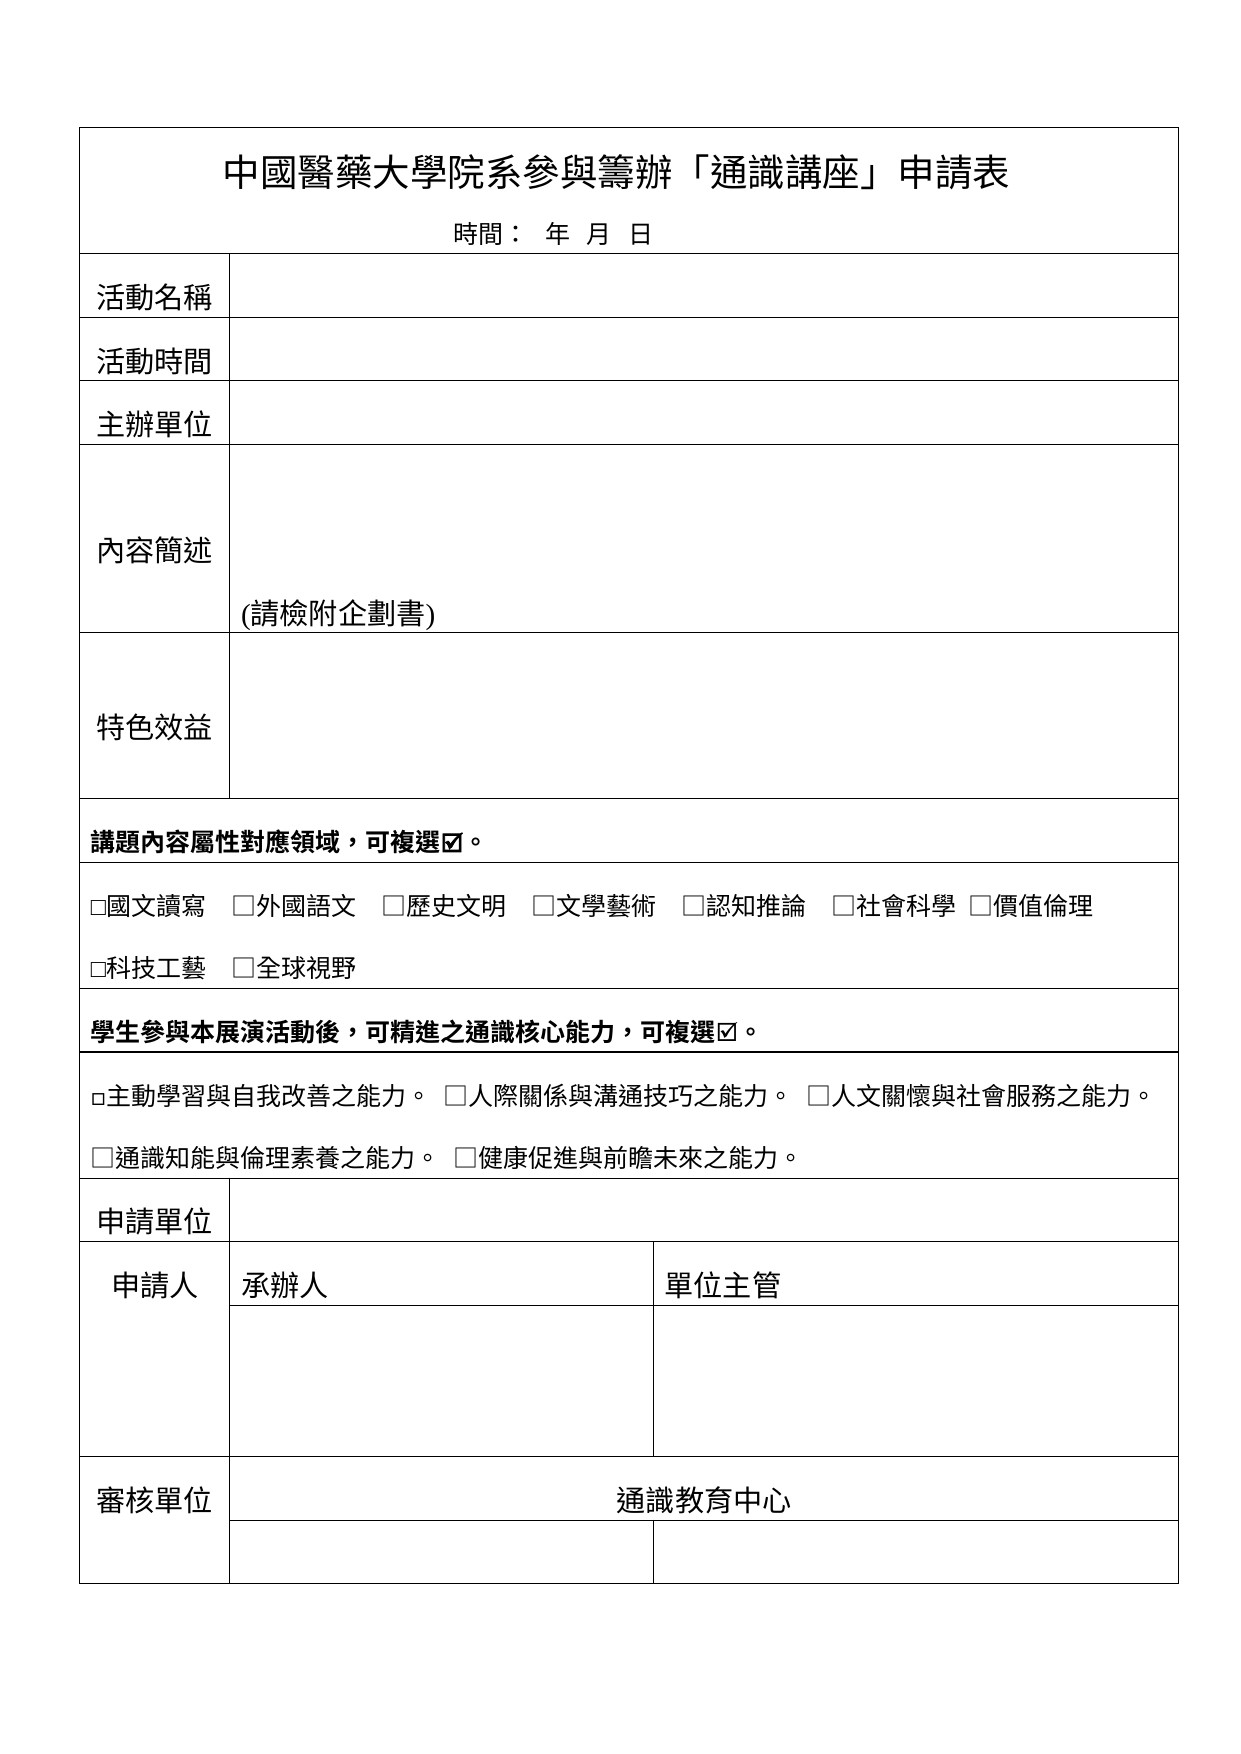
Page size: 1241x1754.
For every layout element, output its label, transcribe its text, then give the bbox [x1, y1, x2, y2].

table_cell 通識教育中心 [230, 1457, 1178, 1519]
table_header 中國醫藥大學院系參與籌辦「通識講座」申請表 時間： 年 月 日 [80, 128, 1178, 253]
table_cell [230, 1306, 653, 1456]
table_cell 活動時間 [80, 318, 229, 380]
table_cell [230, 318, 1178, 380]
table_cell [230, 633, 1178, 798]
table_cell 申請單位 [80, 1179, 229, 1241]
table_cell 單位主管 [654, 1242, 1178, 1304]
table_cell [230, 1179, 1178, 1241]
table_cell 學生參與本展演活動後，可精進之通識核心能力，可複選。 [80, 989, 1178, 1051]
table_cell [654, 1306, 1178, 1456]
table_cell (請檢附企劃書) [230, 445, 1178, 632]
table_cell 內容簡述 [80, 445, 229, 632]
table_cell 承辦人 [230, 1242, 653, 1304]
table_cell [230, 1521, 653, 1583]
table_cell 活動名稱 [80, 254, 229, 317]
table_cell □主動學習與自我改善之能力。 □人際關係與溝通技巧之能力。 □人文關懷與社會服務之能力。□通識知能與倫理素養之能力。 □健康促進與前瞻未來之能力。 [80, 1053, 1178, 1177]
table_cell [654, 1521, 1178, 1583]
table_cell 申請人 [80, 1242, 229, 1456]
table_cell 特色效益 [80, 633, 229, 798]
table_cell 主辦單位 [80, 381, 229, 444]
table_cell 講題內容屬性對應領域，可複選。 [80, 799, 1178, 862]
table_cell 審核單位 [80, 1457, 229, 1583]
table_cell [230, 254, 1178, 317]
table_cell [230, 381, 1178, 444]
table_cell □國文讀寫 □外國語文 □歷史文明 □文學藝術 □認知推論 □社會科學 □價值倫理 □科技工藝 □全球視野 [80, 863, 1178, 988]
